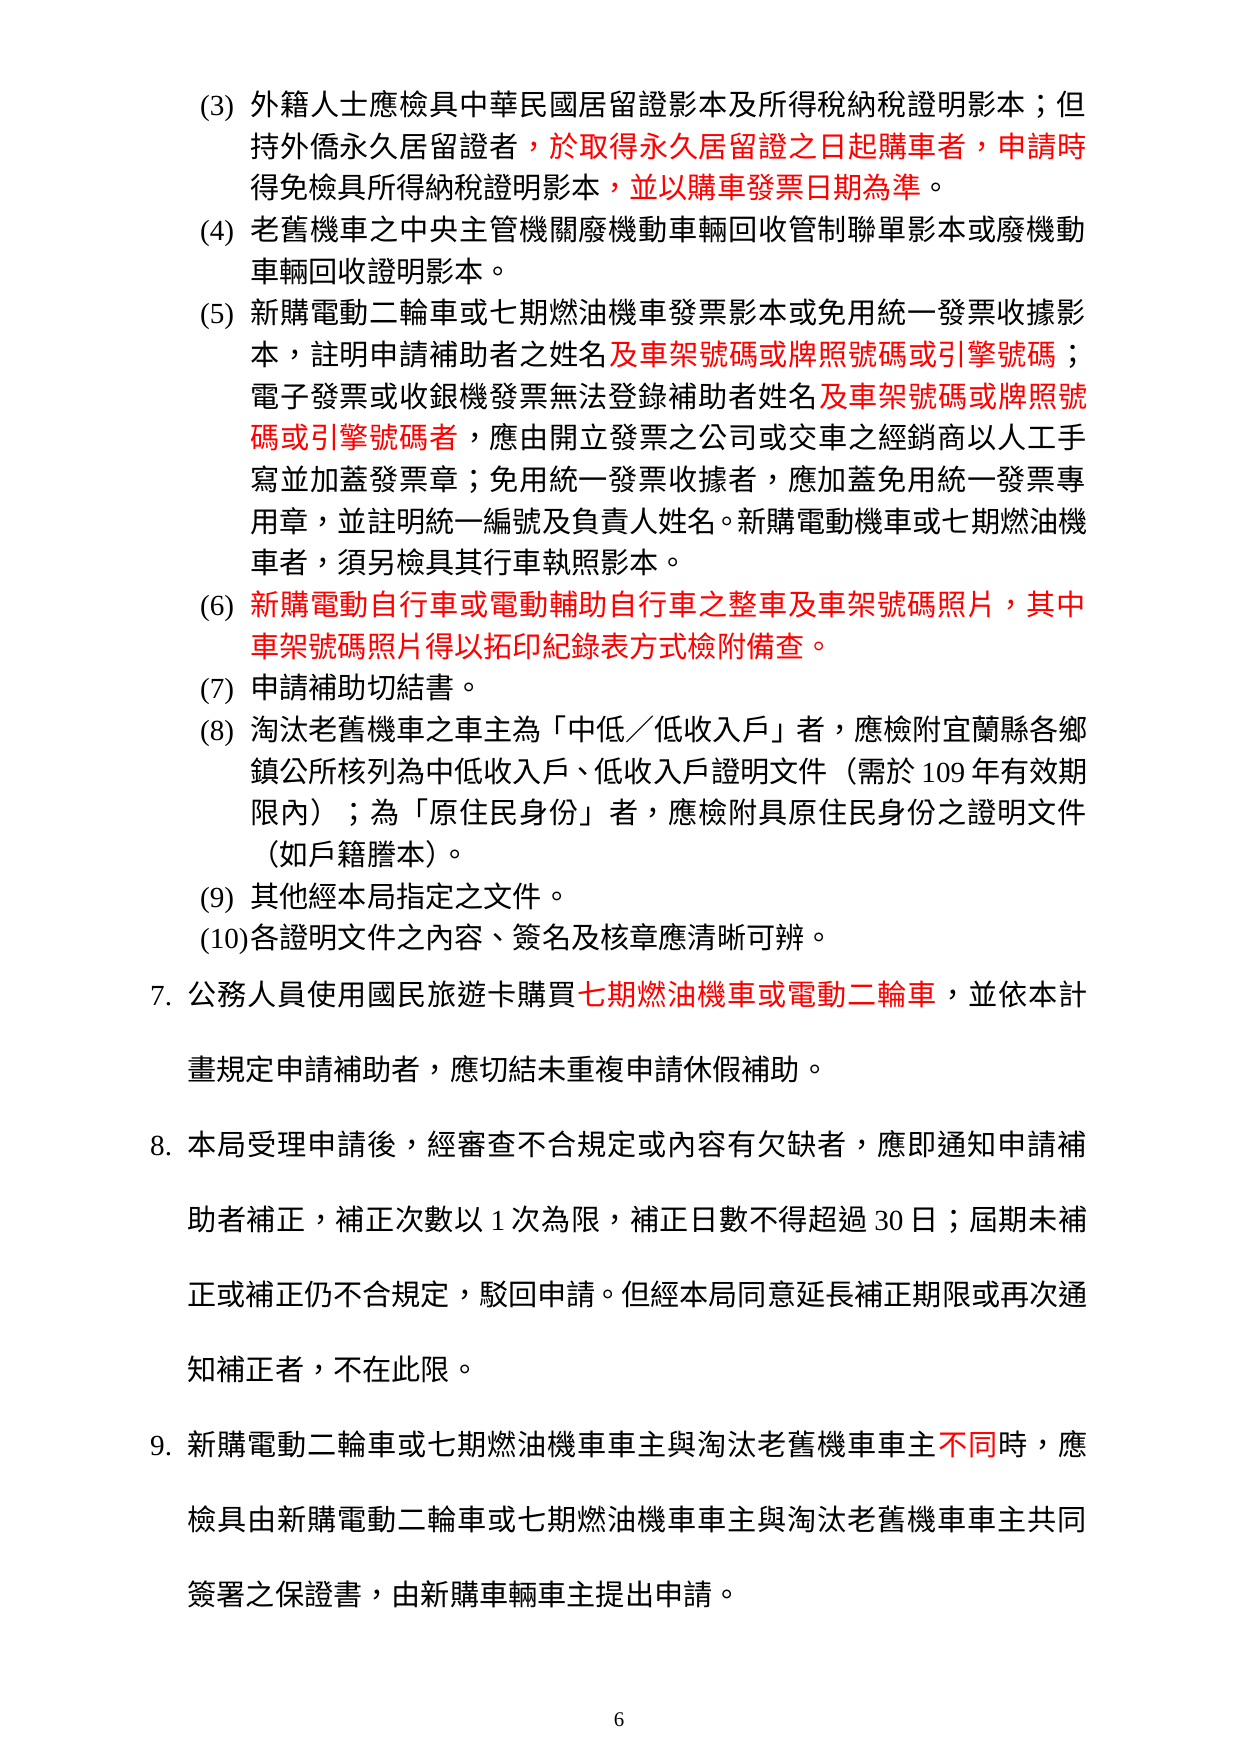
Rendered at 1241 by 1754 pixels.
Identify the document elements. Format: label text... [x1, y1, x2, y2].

list 其他經本局指定之文件。 [200, 874, 1087, 915]
list 公務人員使用國民旅遊卡購買七期燃油機車或電動二輪車，並依本計畫規定申請補助者，應切結未重複申請休假補助。 [150, 957, 1087, 1107]
list 外籍人士應檢具中華民國居留證影本及所得稅納稅證明影本；但持外僑永久居留證者，於取得永久居留證之日起購車者，申請時得免檢具所得納稅證明影本，並以購車發票日期為準。 [200, 82, 1087, 207]
list 老舊機車之中央主管機關廢機動車輛回收管制聯單影本或廢機動車輛回收證明影本。 [200, 207, 1087, 290]
list 新購電動二輪車或七期燃油機車發票影本或免用統一發票收據影本，註明申請補助者之姓名及車架號碼或牌照號碼或引擎號碼；電子發票或收銀機發票無法登錄補助者姓名及車架號碼或牌照號碼或引擎號碼者，應由開立發票之公司或交車之經銷商以人工手寫並加蓋發票章；免用統一發票收據者，應加蓋免用統一發票專用章，並註明統一編號及負責人姓名。新購電動機車或七期燃油機車者，須另檢具其行車執照影本。 [200, 290, 1087, 582]
list 新購電動二輪車或七期燃油機車車主與淘汰老舊機車車主不同時，應檢具由新購電動二輪車或七期燃油機車車主與淘汰老舊機車車主共同簽署之保證書，由新購車輛車主提出申請。 [150, 1407, 1087, 1632]
list 本局受理申請後，經審查不合規定或內容有欠缺者，應即通知申請補助者補正，補正次數以1次為限，補正日數不得超過30日；屆期未補正或補正仍不合規定，駁回申請。但經本局同意延長補正期限或再次通知補正者，不在此限。 [150, 1107, 1087, 1407]
list 申請補助切結書。 [200, 665, 1087, 707]
list 淘汰老舊機車之車主為「中低／低收入戶」者，應檢附宜蘭縣各鄉鎮公所核列為中低收入戶、低收入戶證明文件（需於109年有效期限內）；為「原住民身份」者，應檢附具原住民身份之證明文件（如戶籍謄本）。 [200, 707, 1087, 874]
list 各證明文件之內容、簽名及核章應清晰可辨。 [200, 915, 1087, 957]
list 新購電動自行車或電動輔助自行車之整車及車架號碼照片，其中車架號碼照片得以拓印紀錄表方式檢附備查。 [200, 582, 1087, 665]
